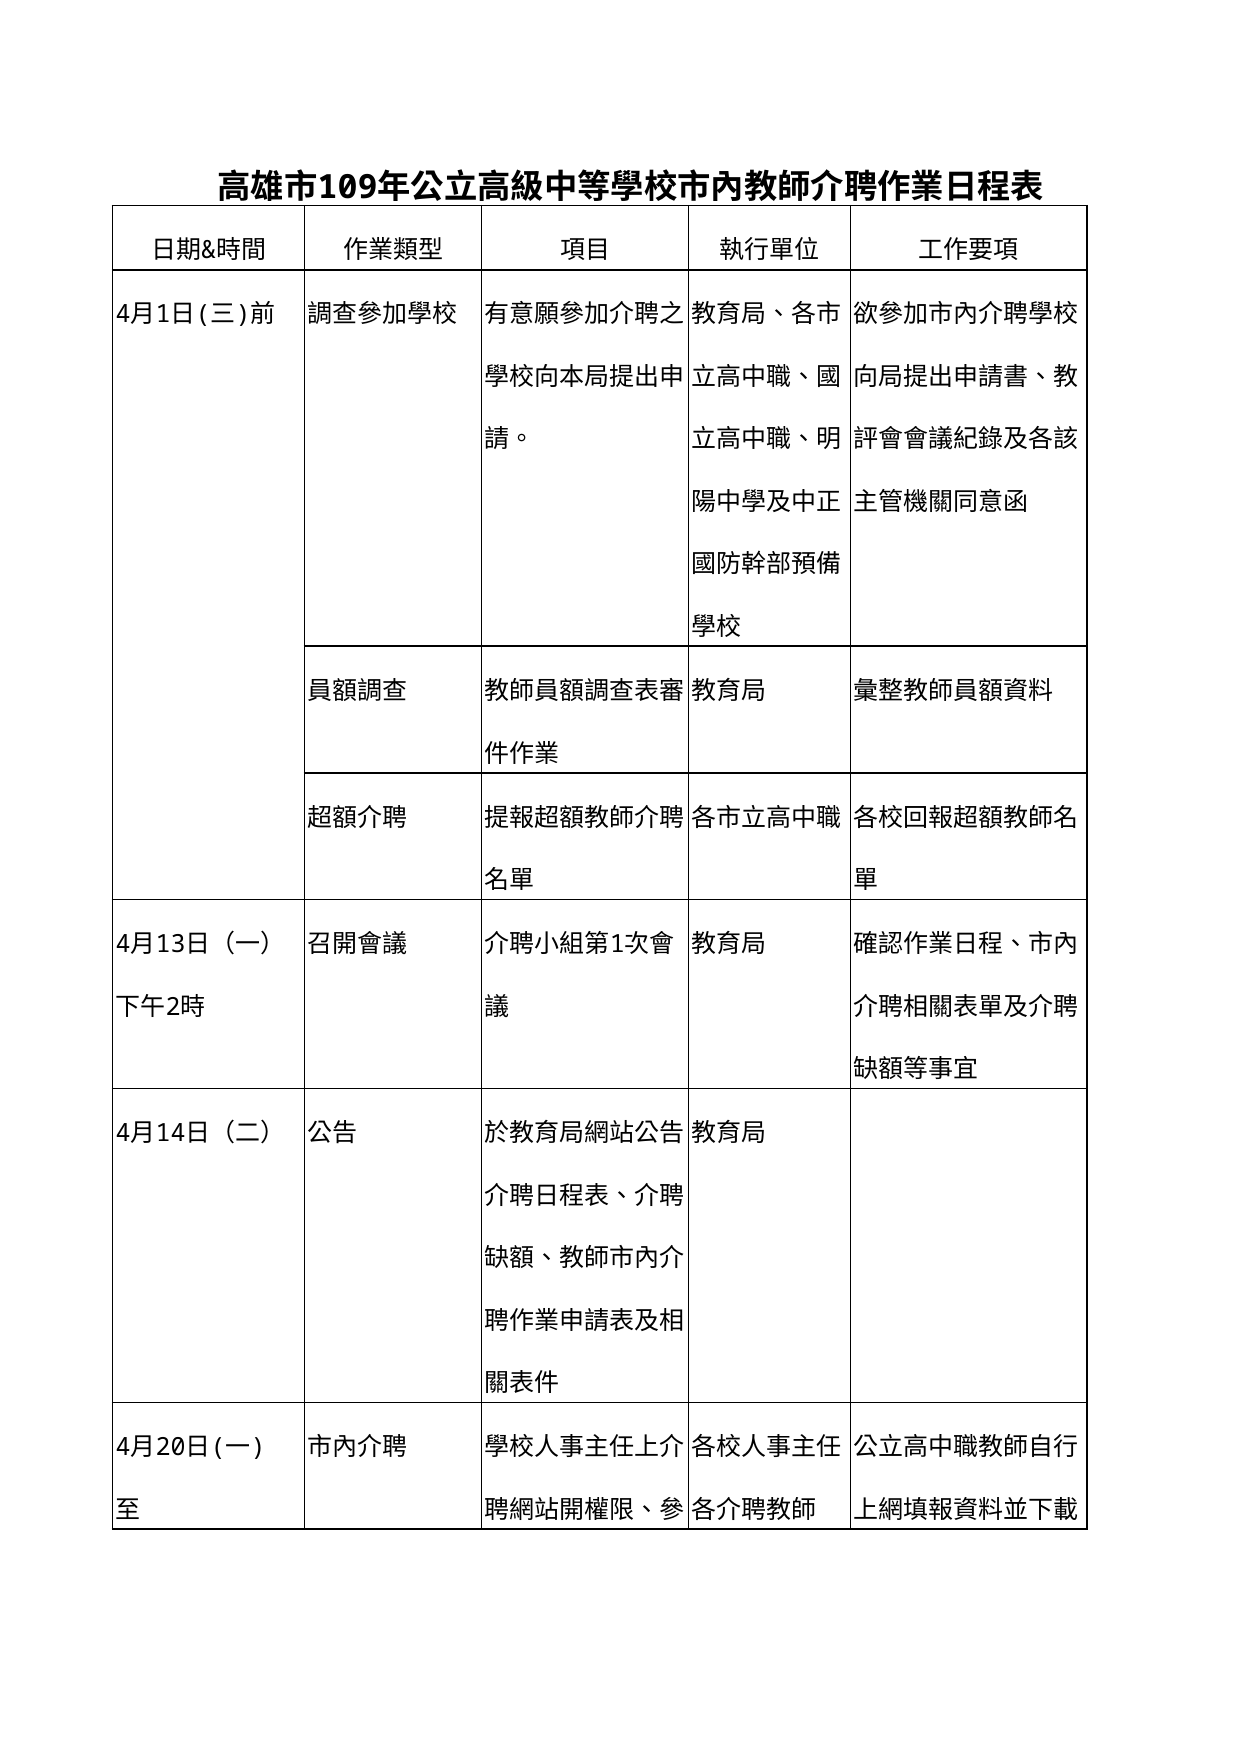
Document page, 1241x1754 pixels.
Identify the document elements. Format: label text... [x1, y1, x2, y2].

table_cell 公立高中職教師自行上網填報資料並下載 [851, 1403, 1086, 1528]
table_cell 執行單位 [689, 206, 850, 269]
table_cell 4月13日（一） 下午2時 [113, 900, 304, 1088]
table_cell 作業類型 [305, 206, 481, 269]
table_cell 調查參加學校 [305, 271, 481, 645]
table_cell 提報超額教師介聘名單 [482, 774, 688, 898]
table_cell [1088, 205, 1149, 269]
table_cell 各校人事主任 各介聘教師 [689, 1403, 850, 1528]
table_cell 公告 [305, 1089, 481, 1402]
table_cell 各校回報超額教師名單 [851, 774, 1086, 898]
table_cell [1088, 899, 1149, 1088]
table_cell [851, 1089, 1086, 1402]
table_cell 日期&時間 [113, 206, 304, 269]
table_cell 各市立高中職 [689, 774, 850, 898]
table_cell 教育局 [689, 1089, 850, 1402]
table_cell 4月14日（二） [113, 1089, 304, 1402]
table_cell [1088, 269, 1149, 645]
table_cell 教育局 [689, 900, 850, 1088]
table_header 高雄市109年公立高級中等學校市內教師介聘作業日程表 [112, 142, 1149, 205]
table_cell 教育局 [689, 647, 850, 772]
table_cell 有意願參加介聘之學校向本局提出申請。 [482, 271, 688, 645]
table_cell 項目 [482, 206, 688, 269]
table_cell 教師員額調查表審件作業 [482, 647, 688, 772]
table_cell 工作要項 [851, 206, 1086, 269]
table_cell [1088, 1088, 1149, 1402]
table_cell 確認作業日程、市內介聘相關表單及介聘缺額等事宜 [851, 900, 1086, 1088]
table_cell 學校人事主任上介聘網站開權限、參 [482, 1403, 688, 1528]
table_cell 召開會議 [305, 900, 481, 1088]
table_cell 欲參加市內介聘學校向局提出申請書、教評會會議紀錄及各該主管機關同意函 [851, 271, 1086, 645]
table_cell 彙整教師員額資料 [851, 647, 1086, 772]
table_cell 4月1日(三)前 [113, 271, 304, 898]
table_cell 超額介聘 [305, 774, 481, 898]
table_cell 員額調查 [305, 647, 481, 772]
table_cell [1088, 1402, 1149, 1528]
table_cell [1088, 772, 1149, 898]
table_cell [1088, 645, 1149, 772]
table_cell 教育局、各市立高中職、國立高中職、明陽中學及中正國防幹部預備學校 [689, 271, 850, 645]
table_cell 4月20日(一) 至 [113, 1403, 304, 1528]
table_cell 於教育局網站公告介聘日程表、介聘缺額、教師市內介聘作業申請表及相關表件 [482, 1089, 688, 1402]
table_cell 介聘小組第1次會議 [482, 900, 688, 1088]
table_cell 市內介聘 [305, 1403, 481, 1528]
